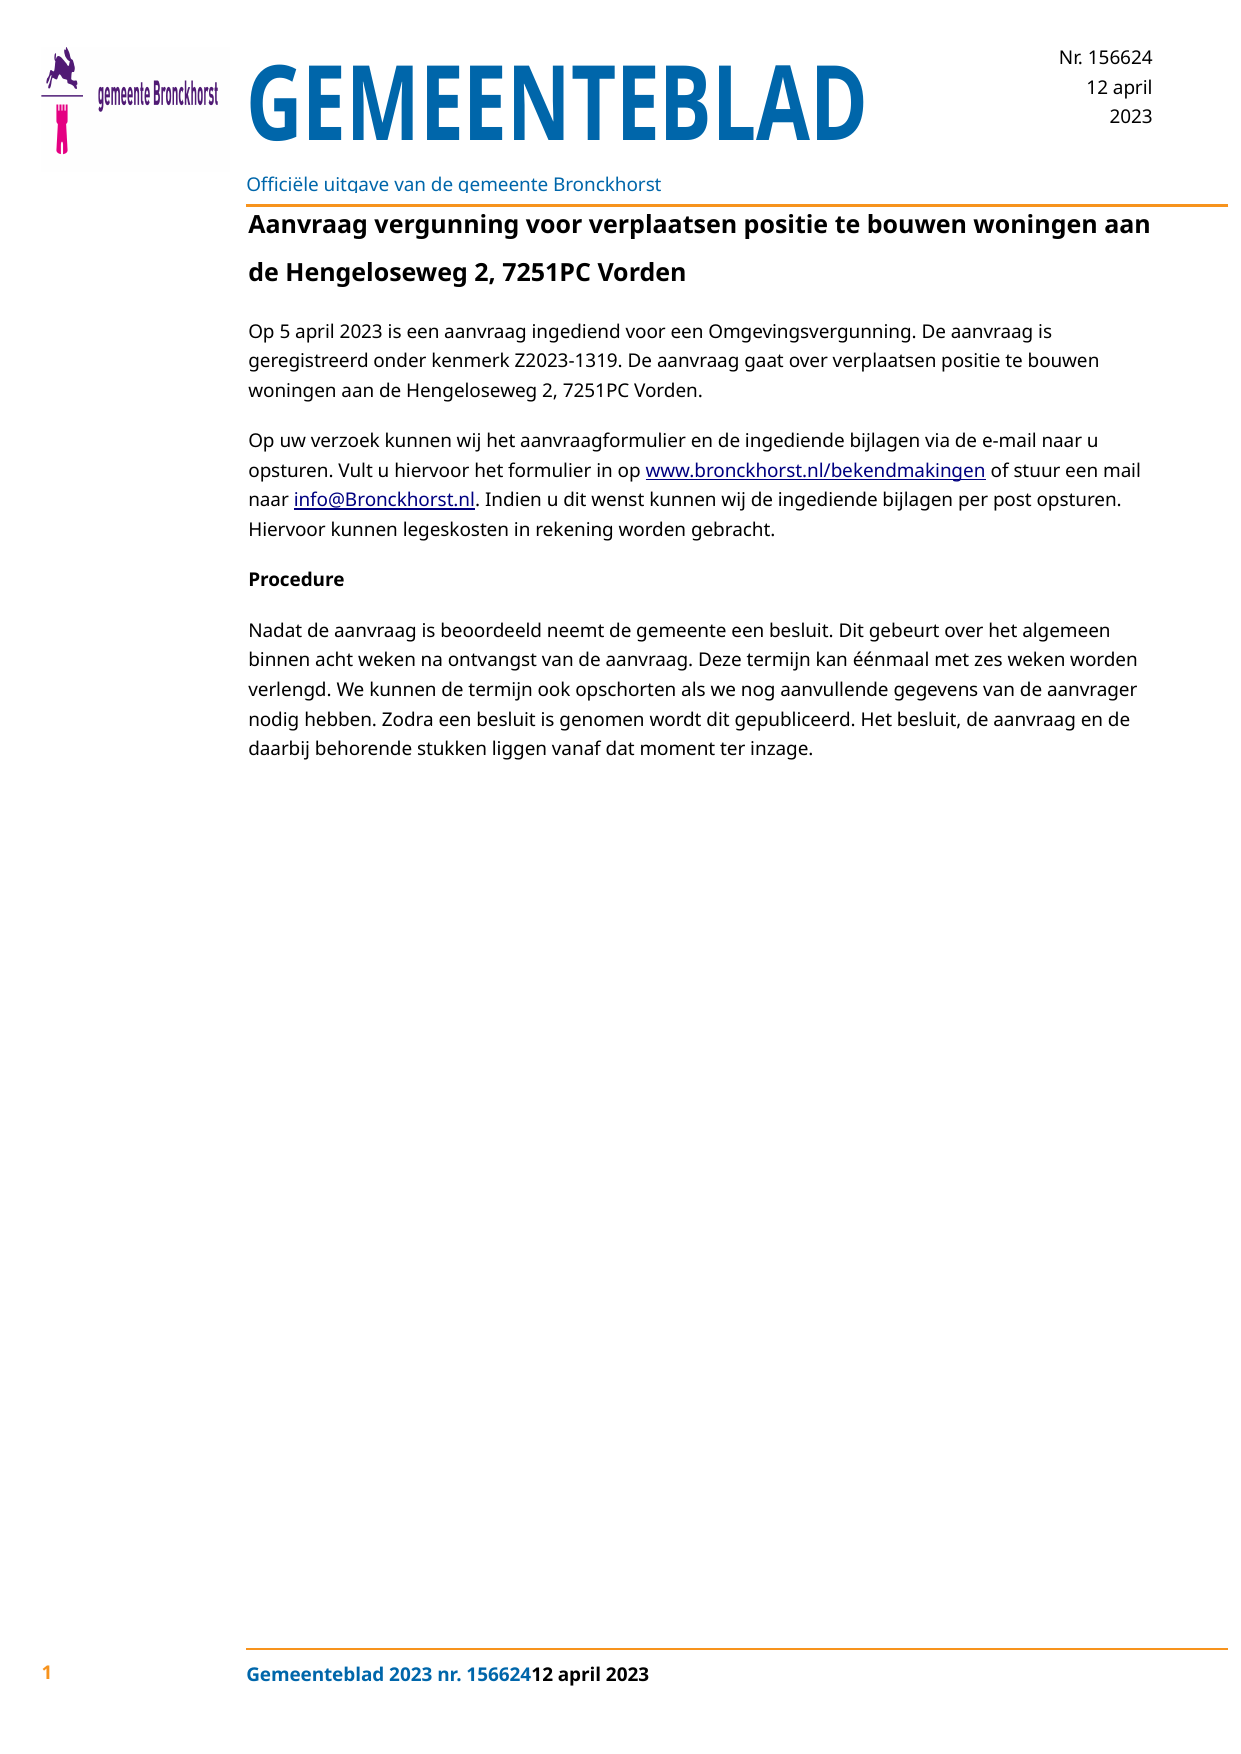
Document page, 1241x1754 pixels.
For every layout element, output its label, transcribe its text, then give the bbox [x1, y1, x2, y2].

picture [41, 47, 231, 172]
text Op uw verzoek kunnen wij het aanvraagformulier en de ingediende bijlagen via de e-mail naar u opsturen. Vult u hiervoor het formulier in op www.bronckhorst.nl/bekendmakingen of stuur een mail naar info@Bronckhorst.nl. Indien u dit wenst kunnen wij de ingediende bijlagen per post opsturen. Hiervoor kunnen legeskosten in rekening worden gebracht. [248, 427, 1152, 542]
text Procedure [248, 567, 1152, 592]
text Aanvraag vergunning voor verplaatsen positie te bouwen woningen aan de Hengeloseweg 2, 7251PC Vorden [248, 207, 1152, 288]
text Op 5 april 2023 is een aanvraag ingediend voor een Omgevingsvergunning. De aanvraag is geregistreerd onder kenmerk Z2023-1319. De aanvraag gaat over verplaatsen positie te bouwen woningen aan de Hengeloseweg 2, 7251PC Vorden. [248, 318, 1152, 403]
text Nadat de aanvraag is beoordeeld neemt de gemeente een besluit. Dit gebeurt over het algemeen binnen acht weken na ontvangst van de aanvraag. Deze termijn kan éénmaal met zes weken worden verlengd. We kunnen de termijn ook opschorten als we nog aanvullende gegevens van de aanvrager nodig hebben. Zodra een besluit is genomen wordt dit gepubliceerd. Het besluit, de aanvraag en de daarbij behorende stukken liggen vanaf dat moment ter inzage. [248, 617, 1152, 761]
